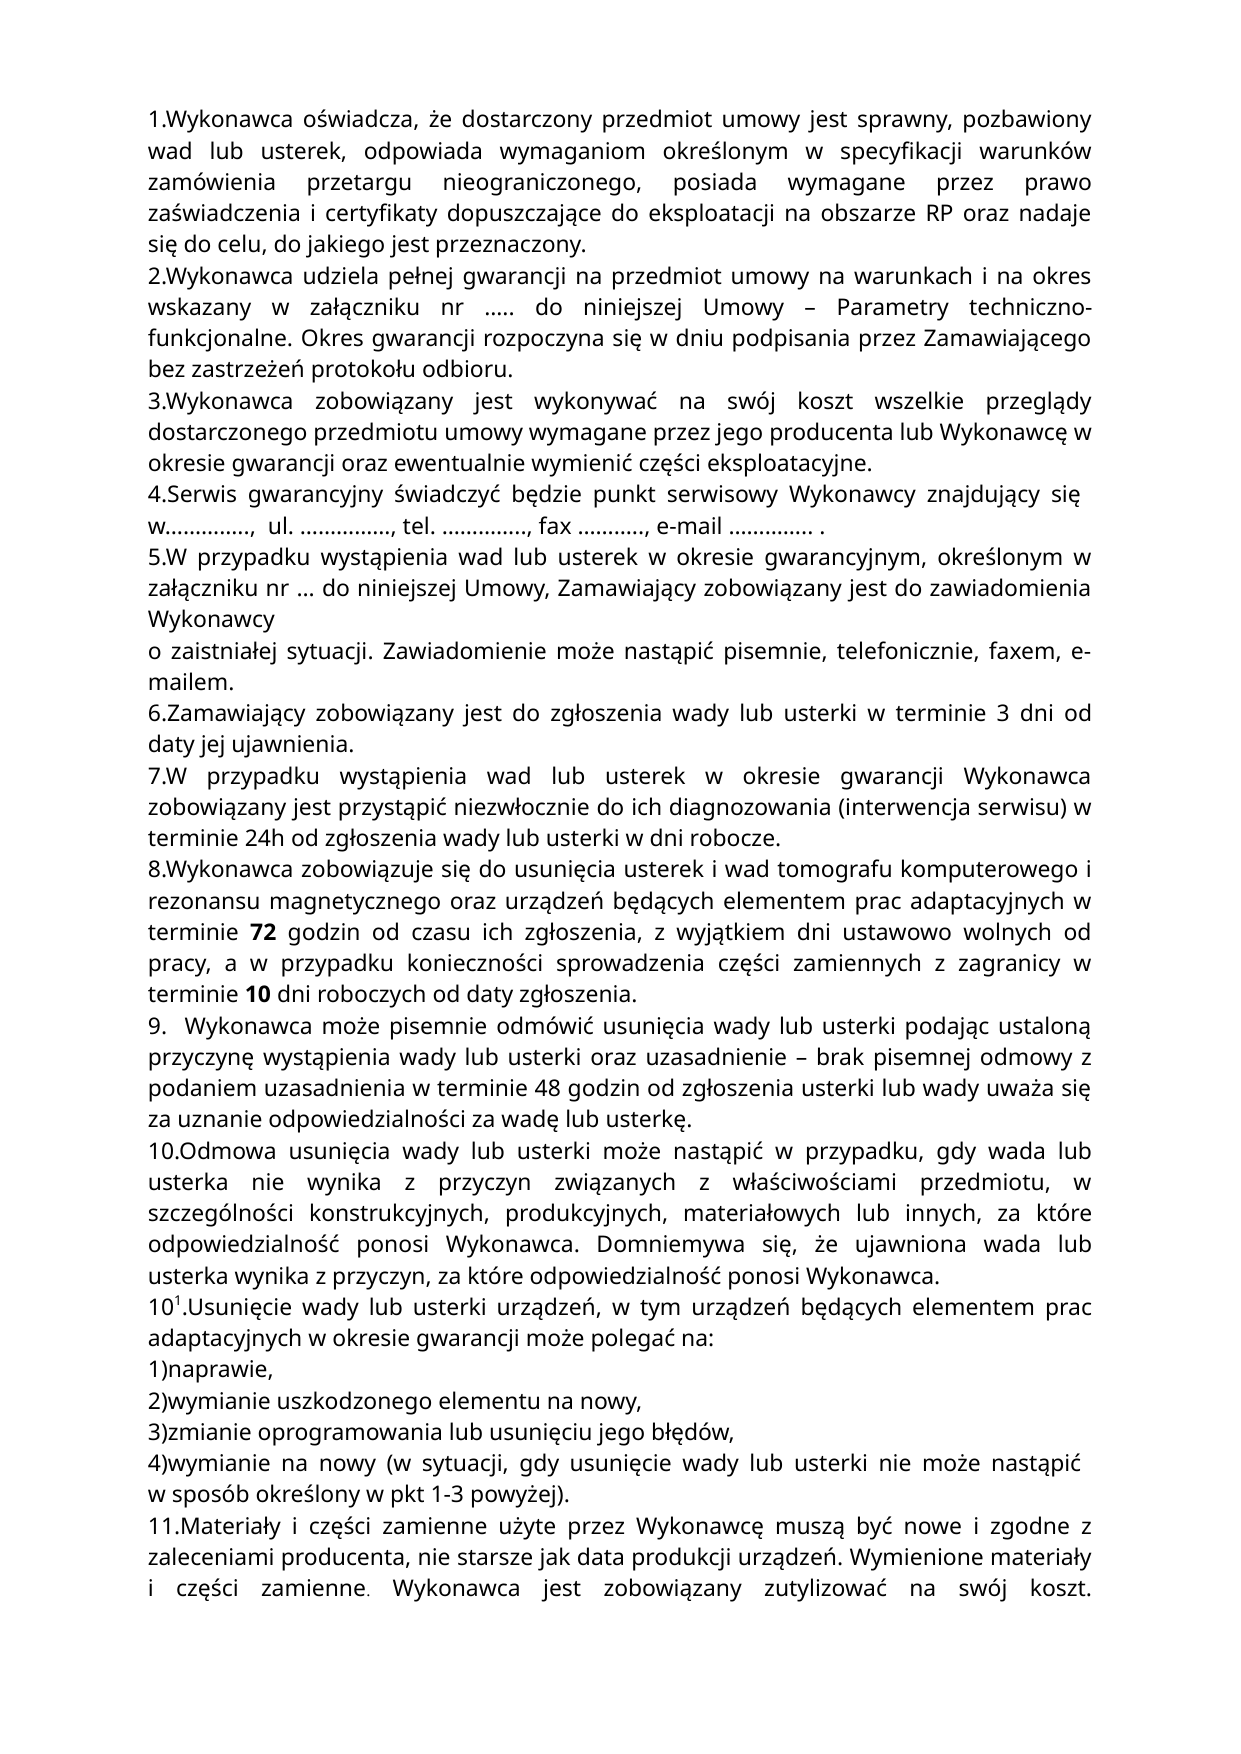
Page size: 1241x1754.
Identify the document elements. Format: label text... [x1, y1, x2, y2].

list 6.Zamawiający zobowiązany jest do zgłoszenia wady lub usterki w terminie 3 dni od daty jej ujawnienia. [148, 697, 1093, 760]
list 2)wymianie uszkodzonego elementu na nowy, [148, 1385, 1093, 1416]
list 101.Usunięcie wady lub usterki urządzeń, w tym urządzeń będących elementem prac adaptacyjnych w okresie gwarancji może polegać na: [148, 1291, 1093, 1353]
list 1.Wykonawca oświadcza, że dostarczony przedmiot umowy jest sprawny, pozbawiony wad lub usterek, odpowiada wymaganiom określonym w specyfikacji warunków zamówienia przetargu nieograniczonego, posiada wymagane przez prawo zaświadczenia i certyfikaty dopuszczające do eksploatacji na obszarze RP oraz nadaje się do celu, do jakiego jest przeznaczony. [148, 103, 1093, 260]
list 3)zmianie oprogramowania lub usunięciu jego błędów, [148, 1416, 1093, 1447]
list 10.Odmowa usunięcia wady lub usterki może nastąpić w przypadku, gdy wada lub usterka nie wynika z przyczyn związanych z właściwościami przedmiotu, w szczególności konstrukcyjnych, produkcyjnych, materiałowych lub innych, za które odpowiedzialność ponosi Wykonawca. Domniemywa się, że ujawniona wada lub usterka wynika z przyczyn, za które odpowiedzialność ponosi Wykonawca. [148, 1135, 1093, 1291]
list 1)naprawie, [148, 1353, 1093, 1385]
list 9. Wykonawca może pisemnie odmówić usunięcia wady lub usterki podając ustaloną przyczynę wystąpienia wady lub usterki oraz uzasadnienie – brak pisemnej odmowy z podaniem uzasadnienia w terminie 48 godzin od zgłoszenia usterki lub wady uważa się za uznanie odpowiedzialności za wadę lub usterkę. [148, 1010, 1093, 1135]
text 5.W przypadku wystąpienia wad lub usterek w okresie gwarancyjnym, określonym w załączniku nr … do niniejszej Umowy, Zamawiający zobowiązany jest do zawiadomienia Wykonawcy o zaistniałej sytuacji. Zawiadomienie może nastąpić pisemnie, telefonicznie, faxem, e-mailem. [148, 541, 1093, 697]
list 3.Wykonawca zobowiązany jest wykonywać na swój koszt wszelkie przeglądy dostarczonego przedmiotu umowy wymagane przez jego producenta lub Wykonawcę w okresie gwarancji oraz ewentualnie wymienić części eksploatacyjne. [148, 385, 1093, 478]
list 2.Wykonawca udziela pełnej gwarancji na przedmiot umowy na warunkach i na okres wskazany w załączniku nr ….. do niniejszej Umowy – Parametry techniczno-funkcjonalne. Okres gwarancji rozpoczyna się w dniu podpisania przez Zamawiającego bez zastrzeżeń protokołu odbioru. [148, 260, 1093, 385]
text 11.Materiały i części zamienne użyte przez Wykonawcę muszą być nowe i zgodne z zaleceniami producenta, nie starsze jak data produkcji urządzeń. Wymienione materiały i części zamienne. Wykonawca jest zobowiązany zutylizować na swój koszt. [148, 1510, 1093, 1603]
list 4)wymianie na nowy (w sytuacji, gdy usunięcie wady lub usterki nie może nastąpić w sposób określony w pkt 1-3 powyżej). [148, 1447, 1093, 1510]
list 7.W przypadku wystąpienia wad lub usterek w okresie gwarancji Wykonawca zobowiązany jest przystąpić niezwłocznie do ich diagnozowania (interwencja serwisu) w terminie 24h od zgłoszenia wady lub usterki w dni robocze. [148, 760, 1093, 853]
text 4.Serwis gwarancyjny świadczyć będzie punkt serwisowy Wykonawcy znajdujący się w………….., ul. ……………, tel. ………….., fax ……….., e-mail ………….. . [148, 478, 1093, 541]
list 8.Wykonawca zobowiązuje się do usunięcia usterek i wad tomografu komputerowego i rezonansu magnetycznego oraz urządzeń będących elementem prac adaptacyjnych w terminie 72 godzin od czasu ich zgłoszenia, z wyjątkiem dni ustawowo wolnych od pracy, a w przypadku konieczności sprowadzenia części zamiennych z zagranicy w terminie 10 dni roboczych od daty zgłoszenia. [148, 853, 1093, 1010]
